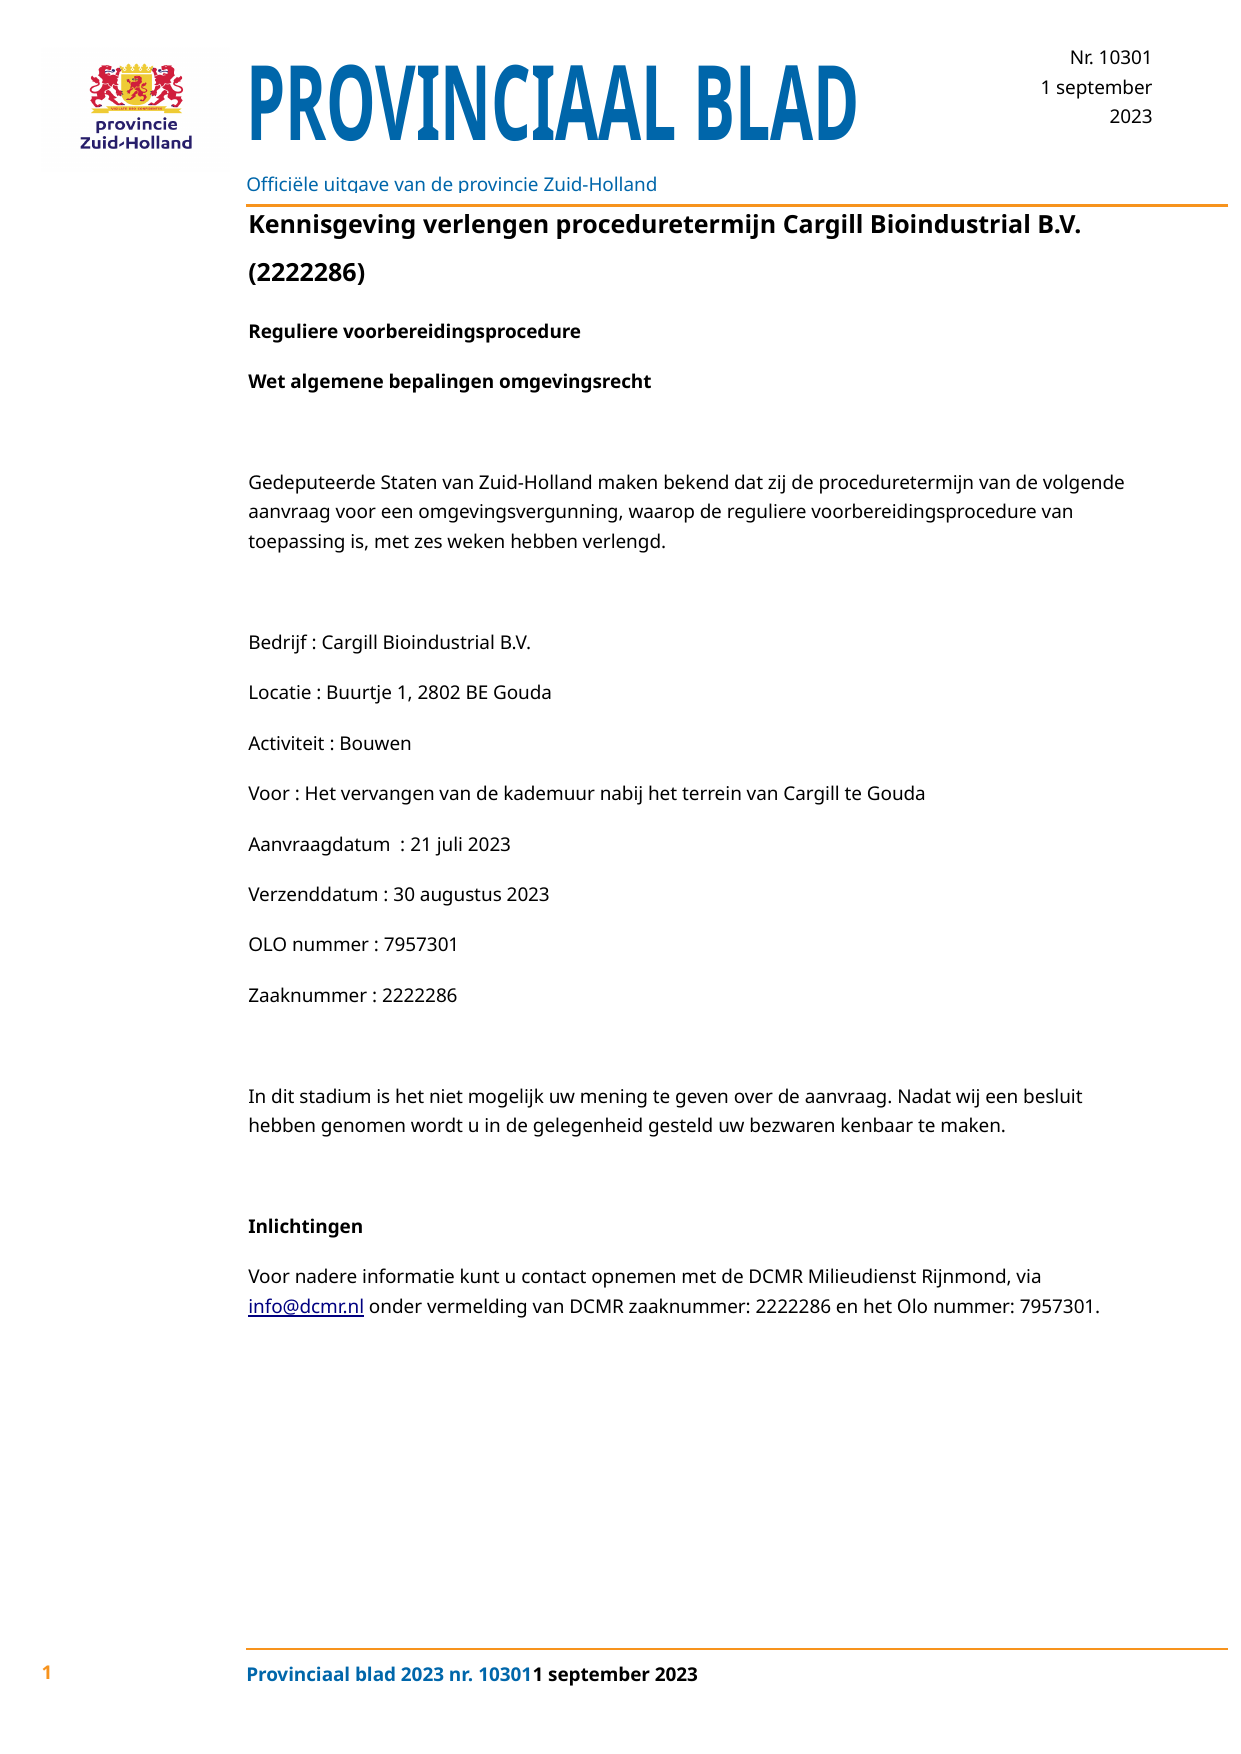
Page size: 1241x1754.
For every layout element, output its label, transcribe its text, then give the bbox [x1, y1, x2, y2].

text Zaaknummer : 2222286 [248, 982, 1152, 1008]
text Reguliere voorbereidingsprocedure [248, 318, 1152, 344]
text Voor : Het vervangen van de kademuur nabij het terrein van Cargill te Gouda [248, 780, 1152, 806]
text OLO nummer : 7957301 [248, 932, 1152, 957]
text Wet algemene bepalingen omgevingsrecht [248, 368, 1152, 394]
text Bedrijf : Cargill Bioindustrial B.V. [248, 629, 1152, 655]
text Gedeputeerde Staten van Zuid-Holland maken bekend dat zij de proceduretermijn van de volgende aanvraag voor een omgevingsvergunning, waarop de reguliere voorbereidingsprocedure van toepassing is, met zes weken hebben verlengd. [248, 469, 1152, 554]
text Locatie : Buurtje 1, 2802 BE Gouda [248, 679, 1152, 705]
text Activiteit : Bouwen [248, 730, 1152, 756]
text Inlichtingen [248, 1213, 1152, 1239]
text Voor nadere informatie kunt u contact opnemen met de DCMR Milieudienst Rijnmond, via info@dcmr.nl onder vermelding van DCMR zaaknummer: 2222286 en het Olo nummer: 7957301. [248, 1264, 1152, 1319]
text In dit stadium is het niet mogelijk uw mening te geven over de aanvraag. Nadat wij een besluit hebben genomen wordt u in de gelegenheid gesteld uw bezwaren kenbaar te maken. [248, 1083, 1152, 1138]
text Verzenddatum : 30 augustus 2023 [248, 881, 1152, 907]
text Aanvraagdatum : 21 juli 2023 [248, 831, 1152, 857]
picture [41, 47, 231, 172]
text Kennisgeving verlengen proceduretermijn Cargill Bioindustrial B.V. (2222286) [248, 207, 1152, 288]
